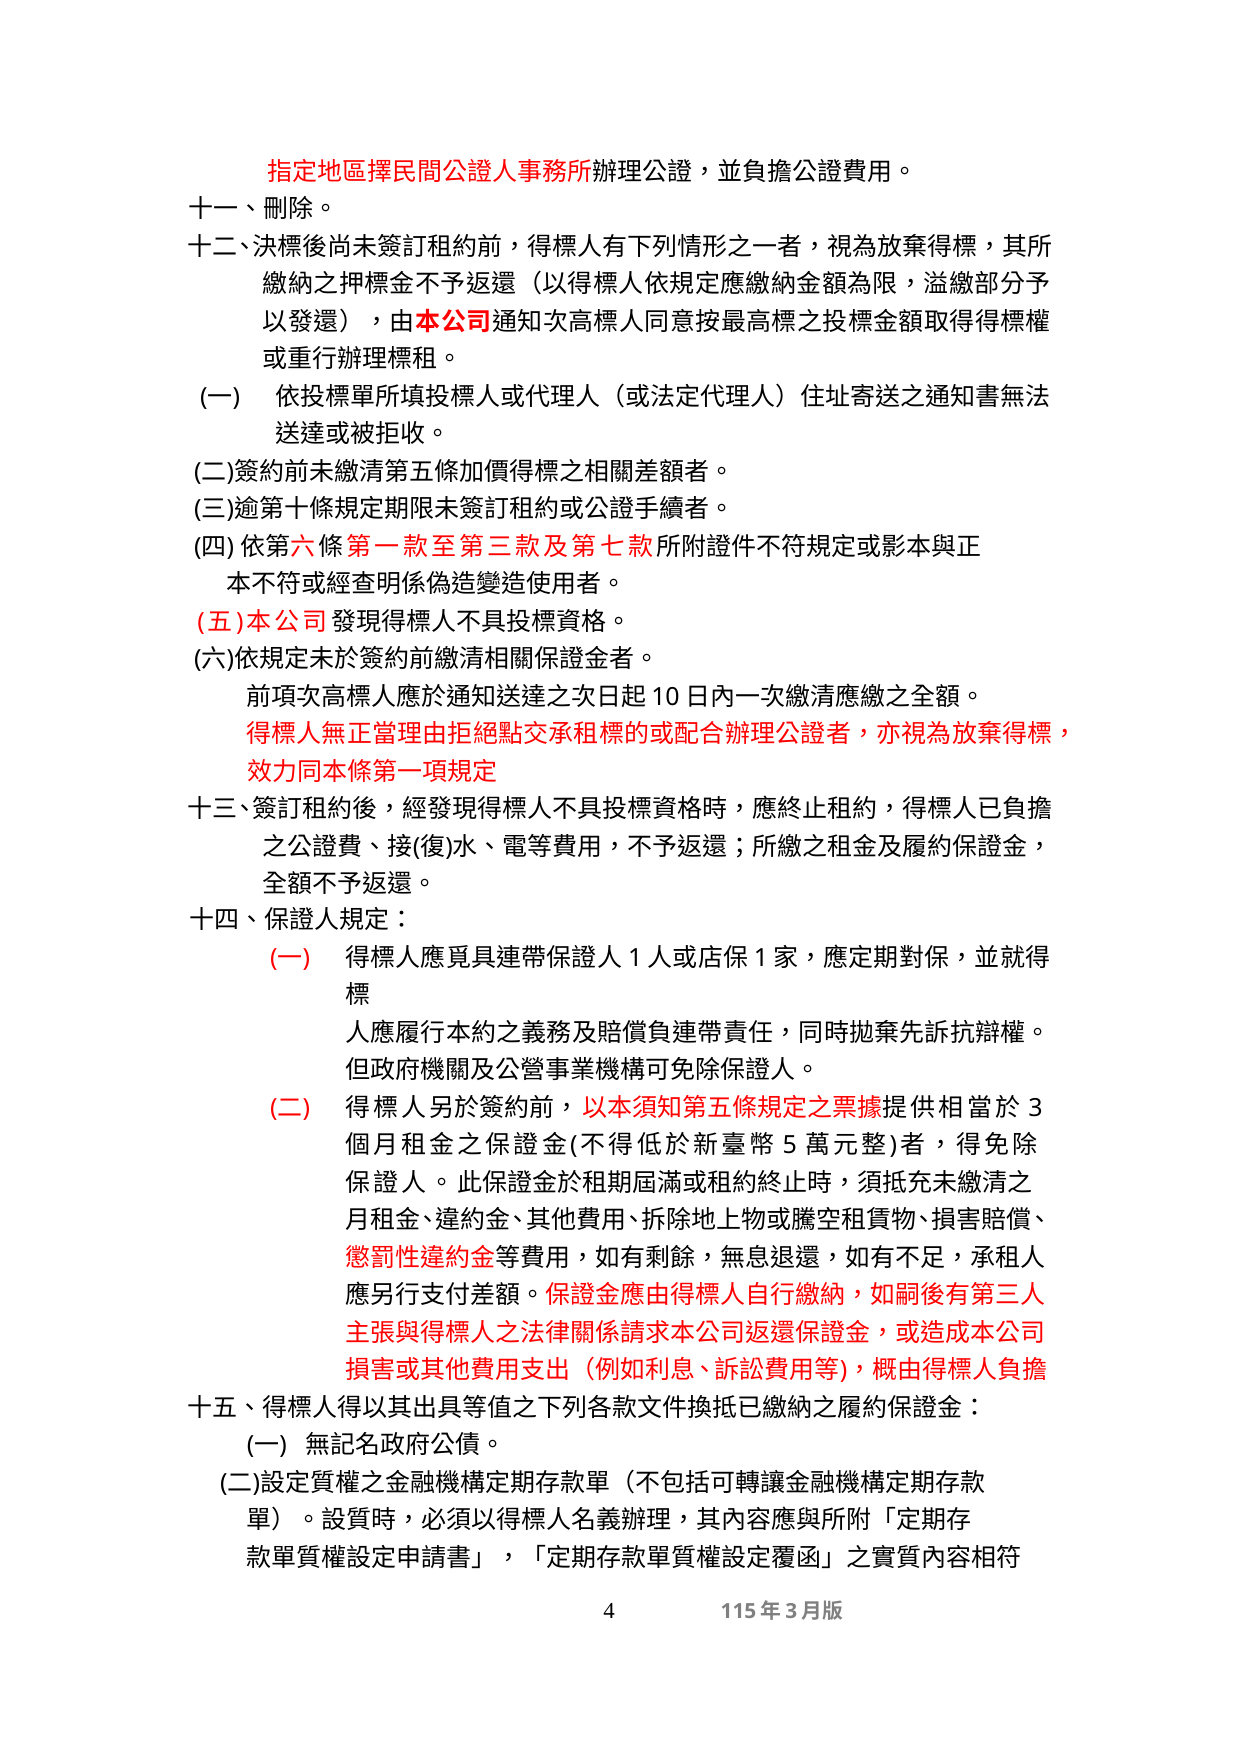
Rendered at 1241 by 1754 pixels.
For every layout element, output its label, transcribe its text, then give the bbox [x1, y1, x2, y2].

text 十三、簽訂租約後，經發現得標人不具投標資格時，應終止租約，得標人已負擔之公證費、接(復)水、電等費用，不予返還；所繳之租金及履約保證金，全額不予返還。 [187, 787, 1053, 900]
list 得標人應覓具連帶保證人1人或店保1家，應定期對保，並就得標 [270, 936, 1051, 1011]
text (二)設定質權之金融機構定期存款單（不包括可轉讓金融機構定期存款 [187, 1461, 1051, 1499]
text (六)依規定未於簽約前繳清相關保證金者。 [187, 637, 1051, 675]
text (四) 依第六條第一款至第三款及第七款所附證件不符規定或影本與正 [187, 525, 1051, 562]
text (二)簽約前未繳清第五條加價得標之相關差額者。 [187, 450, 1051, 487]
text 十一、刪除。 [189, 187, 1053, 225]
text 人應履行本約之義務及賠償負連帶責任，同時拋棄先訴抗辯權。但政府機關及公營事業機構可免除保證人。 [345, 1011, 1051, 1086]
text 十四、保證人規定： [189, 900, 1053, 936]
text 本不符或經查明係偽造變造使用者。 [187, 562, 1051, 600]
text 指定地區擇民間公證人事務所辦理公證，並負擔公證費用。 [196, 150, 1053, 187]
text 十­二、決標後尚未簽訂租約前，得標人有下列情形之一者，視為放棄得標，其所繳納之押標金不予返還（以得標人依規定應繳納金額為限，溢繳部分予以發還），由本公司通知次高標人同意按最高標之投標金額取得得標權或重行辦理標租。 [187, 225, 1053, 375]
text 十五、得標人得以其出具等值之下列各款文件換抵已繳納之履約保證金： [187, 1386, 1053, 1424]
text 前項次高標人應於通知送達之次日起10日內一次繳清應繳之全額。 [246, 675, 1053, 712]
list 依投標單所填投標人或代理人（或法定代理人）住址寄送之通知書無法送達或被拒收。 [200, 375, 1051, 450]
list 無記名政府公債。 [247, 1424, 1053, 1461]
list 得標人另於簽約前，以本須知第五條規定之票據提供相當於3個月租金之保證金(不得低於新臺幣5萬元整)者，得免除保證人。此保證金於租期屆滿或租約終止時，須抵充未繳清之月租金、違約金、其他費用、拆除地上物或騰空租賃物、損害賠償、懲罰性違約金等費用，如有剩餘，無息退還，如有不足，承租人應另行支付差額。保證金應由得標人自行繳納，如嗣後有第三人主張與得標人之法律關係請求本公司返還保證金，或造成本公司損害或其他費用支出（例如利息、訴訟費用等)，概由得標人負擔。 [270, 1086, 1047, 1386]
text 得標人無正當理由拒絕點交承租標的或配合辦理公證者，亦視為放棄得標，效力同本條第一項規定 [246, 712, 1053, 787]
text (三)逾第十條規定期限未簽訂租約或公證手續者。 [187, 487, 1051, 525]
text 款單質權設定申請書」，「定期存款單質權設定覆函」之實質內容相符 [187, 1536, 1051, 1574]
text (五)本公司發現得標人不具投標資格。 [187, 600, 1051, 637]
text 單）。設質時，必須以得標人名義辦理，其內容應與所附「定期存 [187, 1499, 1051, 1536]
